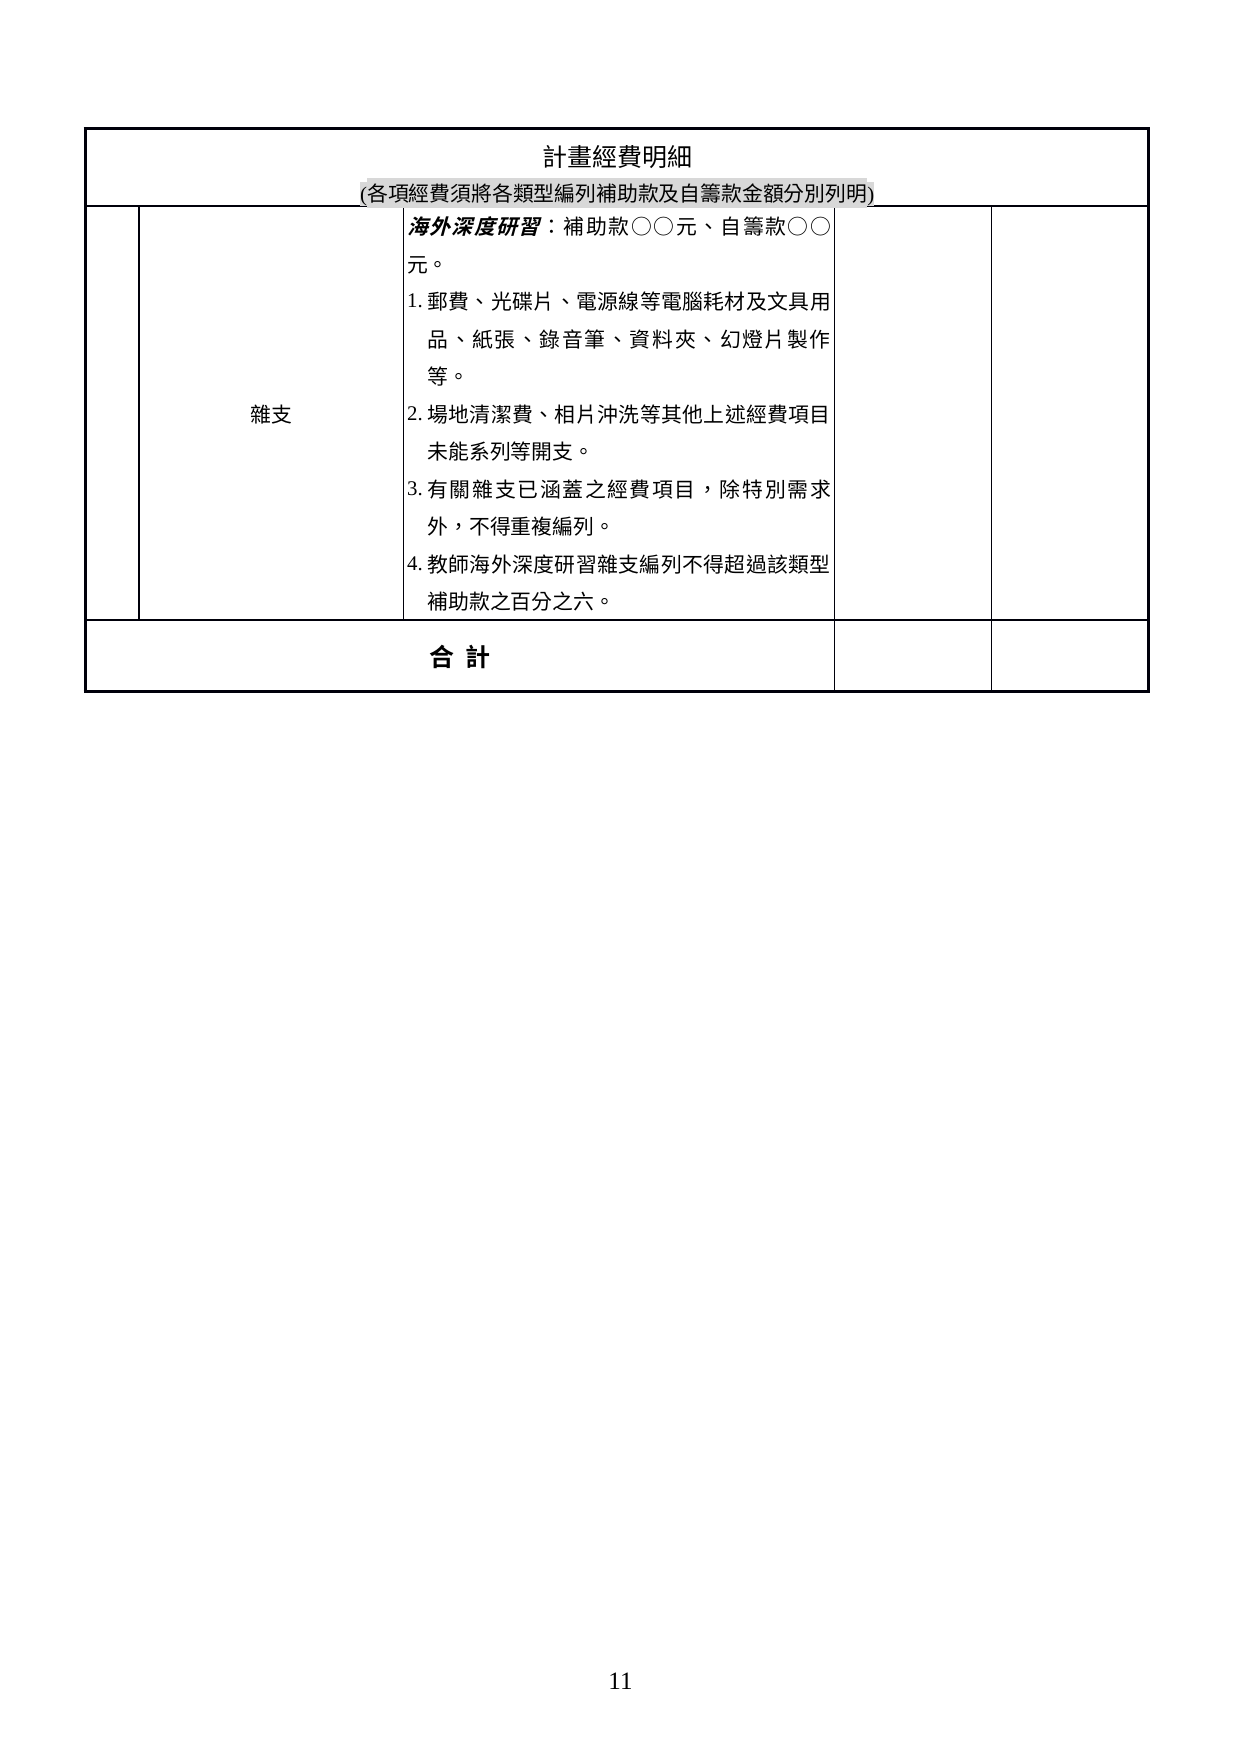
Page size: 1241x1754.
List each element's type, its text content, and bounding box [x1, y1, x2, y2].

table_cell 雜支 [140, 207, 403, 619]
table_cell [992, 207, 1147, 619]
table_header 計畫經費明細 (各項經費須將各類型編列補助款及自籌款金額分別列明) [87, 130, 1147, 205]
table_cell [992, 621, 1147, 690]
table_cell [835, 621, 991, 690]
table_cell [87, 207, 138, 619]
table_cell [835, 207, 991, 619]
table_cell 合 計 [87, 621, 834, 690]
table_cell 海外深度研習：補助款○○元、自籌款○○元。 郵費、光碟片、電源線等電腦耗材及文具用品、紙張、錄音筆、資料夾、幻燈片製作等。 場地清潔費、相片沖洗等其他上述經費項目未能系列等開支。 有關雜支已涵蓋之經費項目，除特別需求外，不得重複編列。 教師海外深度研習雜支編列不得超過該類型補助款之百分之六。 [404, 207, 834, 619]
